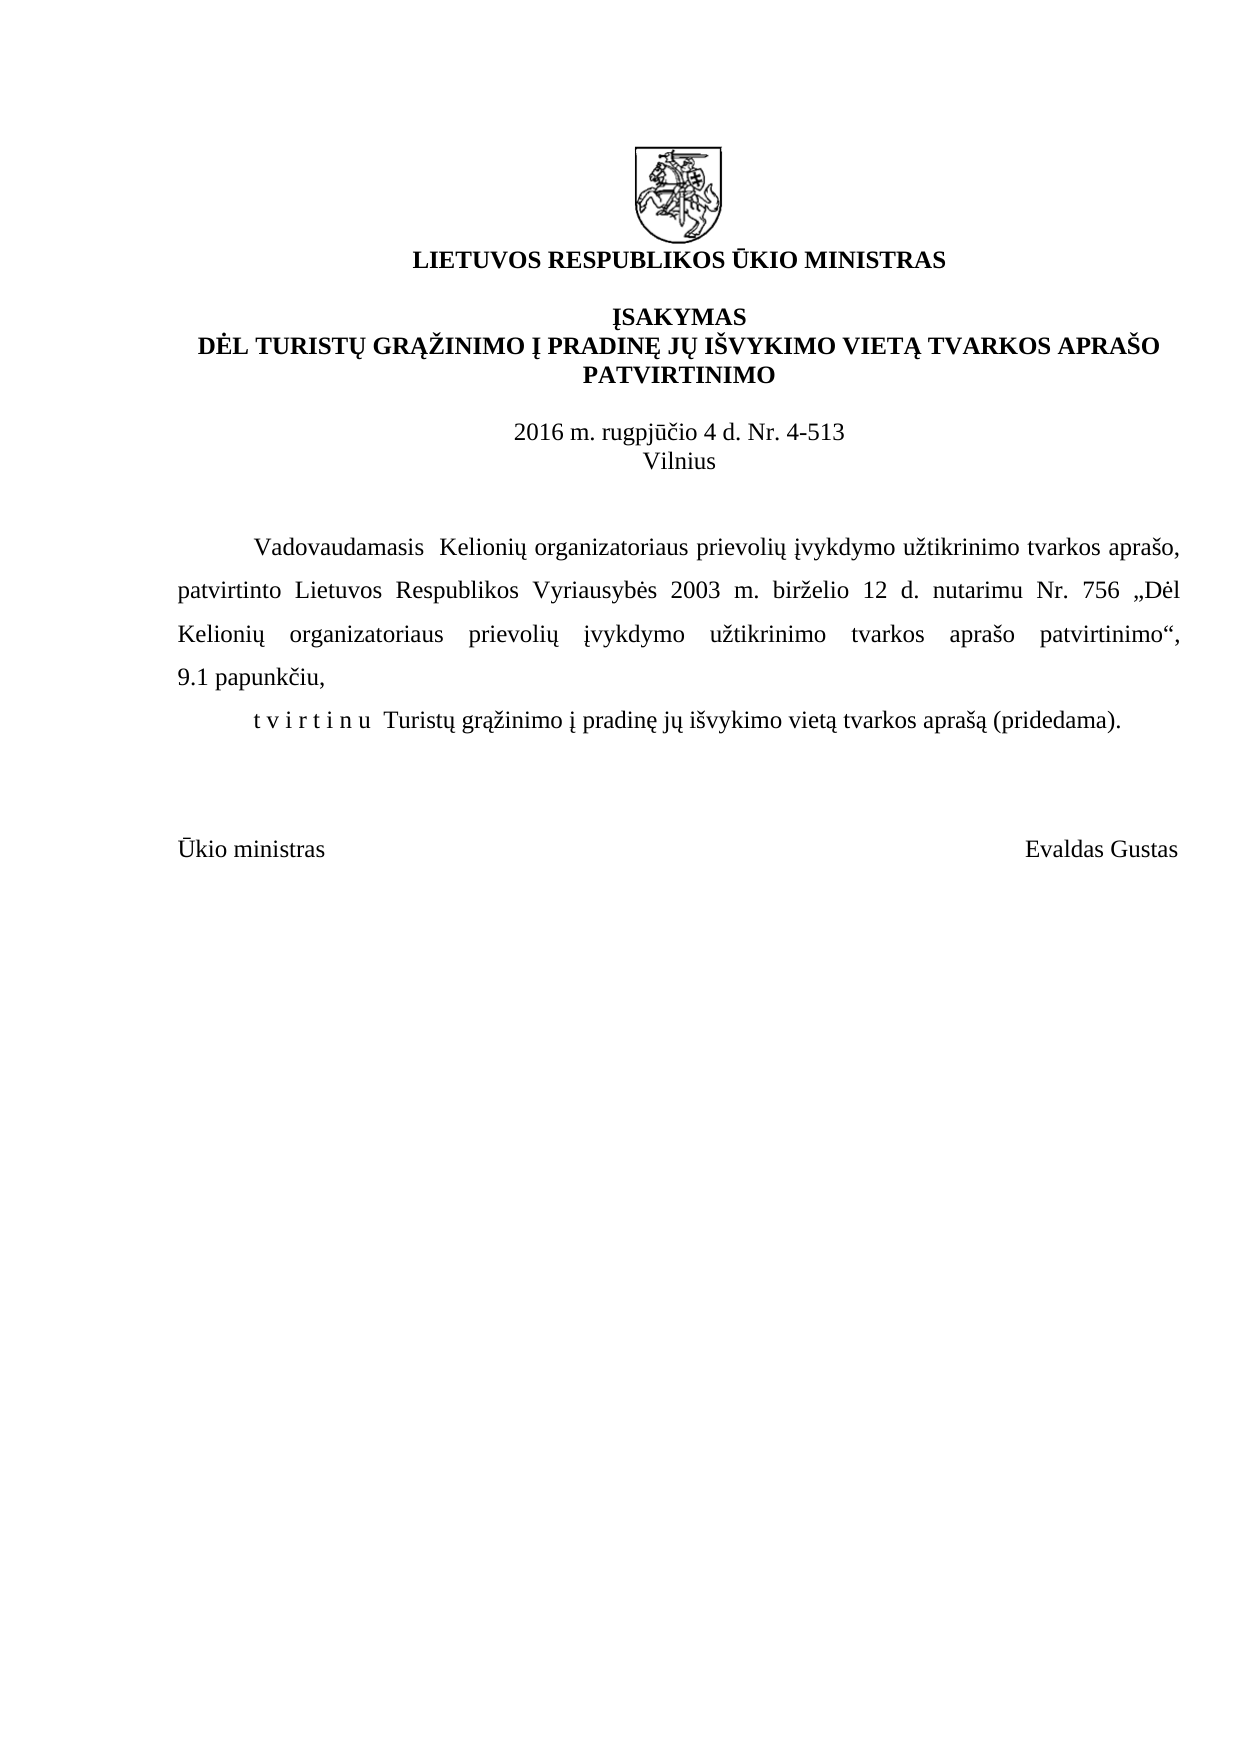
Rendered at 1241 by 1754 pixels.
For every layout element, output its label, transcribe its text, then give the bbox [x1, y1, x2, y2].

text Ūkio ministras Evaldas Gustas [177, 834, 1181, 863]
text Vilnius [177, 446, 1181, 475]
text Vadovaudamasis Kelionių organizatoriaus prievolių įvykdymo užtikrinimo tvarkos aprašo, patvirtinto Lietuvos Respublikos Vyriausybės 2003 m. birželio 12 d. nutarimu Nr. 756 „Dėl Kelionių organizatoriaus prievolių įvykdymo užtikrinimo tvarkos aprašo patvirtinimo“, 9.1 papunkčiu, [177, 532, 1181, 691]
text DĖL TURISTŲ GRĄŽINIMO Į PRADINĘ JŲ IŠVYKIMO VIETĄ TVARKOS APRAŠO PATVIRTINIMO [177, 331, 1181, 389]
text t v i r t i n u Turistų grąžinimo į pradinę jų išvykimo vietą tvarkos aprašą (pridedama). [177, 705, 1181, 734]
text 2016 m. rugpjūčio 4 d. Nr. 4-513 [177, 417, 1181, 446]
text LIETUVOS RESPUBLIKOS ŪKIO MINISTRAS [177, 245, 1181, 274]
text ĮSAKYMAS [177, 302, 1181, 331]
